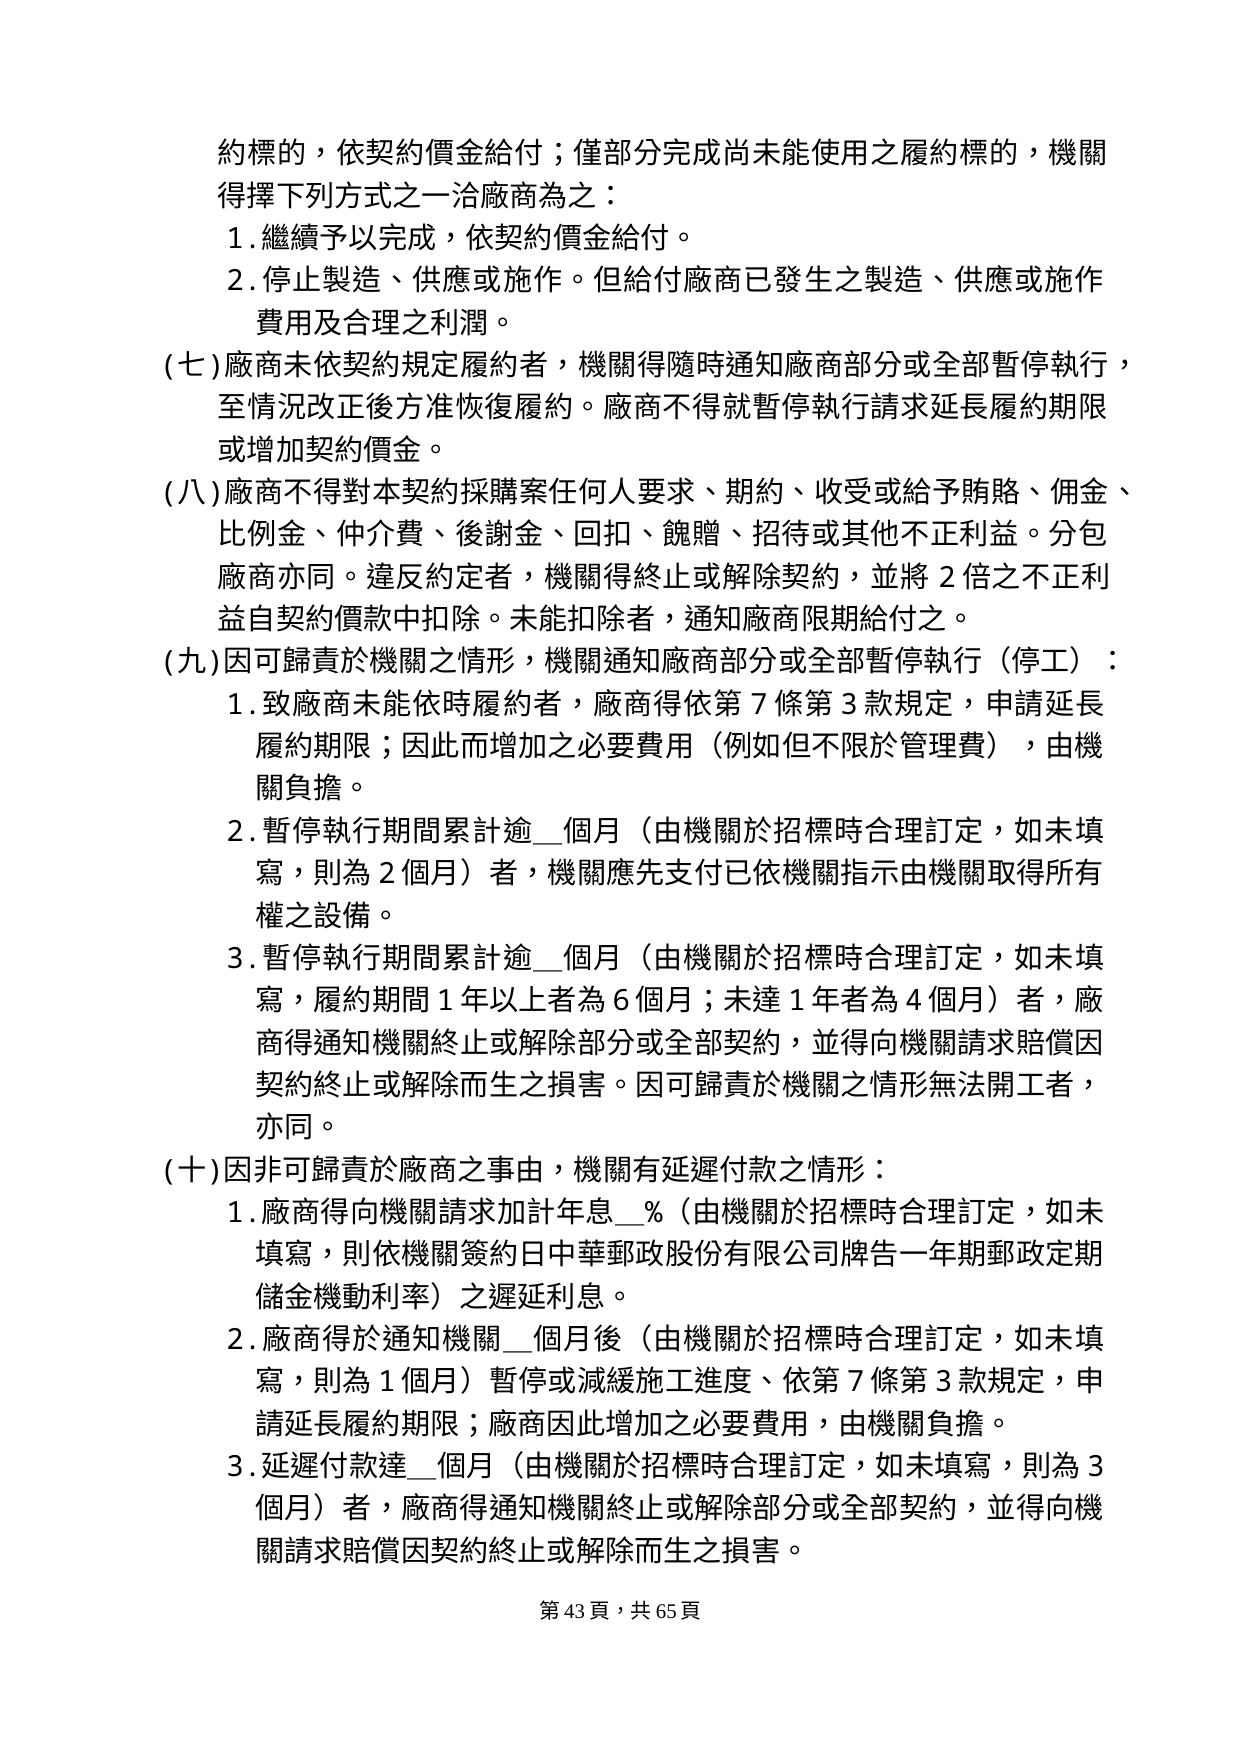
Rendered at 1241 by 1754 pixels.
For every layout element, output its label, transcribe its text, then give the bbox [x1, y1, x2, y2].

text (九)因可歸責於機關之情形，機關通知廠商部分或全部暫停執行（停工）： [159, 638, 1110, 680]
text 3.延遲付款達＿個月（由機關於招標時合理訂定，如未填寫，則為3個月）者，廠商得通知機關終止或解除部分或全部契約，並得向機關請求賠償因契約終止或解除而生之損害。 [226, 1442, 1104, 1569]
text (七)廠商未依契約規定履約者，機關得隨時通知廠商部分或全部暫停執行，至情況改正後方准恢復履約。廠商不得就暫停執行請求延長履約期限或增加契約價金。 [159, 342, 1110, 468]
text 1.致廠商未能依時履約者，廠商得依第7條第3款規定，申請延長履約期限；因此而增加之必要費用（例如但不限於管理費），由機關負擔。 [226, 680, 1104, 807]
text 2.停止製造、供應或施作。但給付廠商已發生之製造、供應或施作費用及合理之利潤。 [226, 257, 1104, 342]
text 約標的，依契約價金給付；僅部分完成尚未能使用之履約標的，機關得擇下列方式之一洽廠商為之： [159, 130, 1110, 214]
text 3.暫停執行期間累計逾＿個月（由機關於招標時合理訂定，如未填寫，履約期間1年以上者為6個月；未達1年者為4個月）者，廠商得通知機關終止或解除部分或全部契約，並得向機關請求賠償因契約終止或解除而生之損害。因可歸責於機關之情形無法開工者，亦同。 [226, 934, 1104, 1146]
text 2.廠商得於通知機關＿個月後（由機關於招標時合理訂定，如未填寫，則為1個月）暫停或減緩施工進度、依第7條第3款規定，申請延長履約期限；廠商因此增加之必要費用，由機關負擔。 [226, 1315, 1104, 1442]
text 1.廠商得向機關請求加計年息＿%（由機關於招標時合理訂定，如未填寫，則依機關簽約日中華郵政股份有限公司牌告一年期郵政定期儲金機動利率）之遲延利息。 [226, 1188, 1104, 1315]
text (十)因非可歸責於廠商之事由，機關有延遲付款之情形： [159, 1146, 1110, 1188]
text 1.繼續予以完成，依契約價金給付。 [226, 214, 1104, 257]
text 2.暫停執行期間累計逾＿個月（由機關於招標時合理訂定，如未填寫，則為2個月）者，機關應先支付已依機關指示由機關取得所有權之設備。 [226, 807, 1104, 934]
text (八)廠商不得對本契約採購案任何人要求、期約、收受或給予賄賂、佣金、比例金、仲介費、後謝金、回扣、餽贈、招待或其他不正利益。分包廠商亦同。違反約定者，機關得終止或解除契約，並將2倍之不正利益自契約價款中扣除。未能扣除者，通知廠商限期給付之。 [159, 468, 1110, 638]
